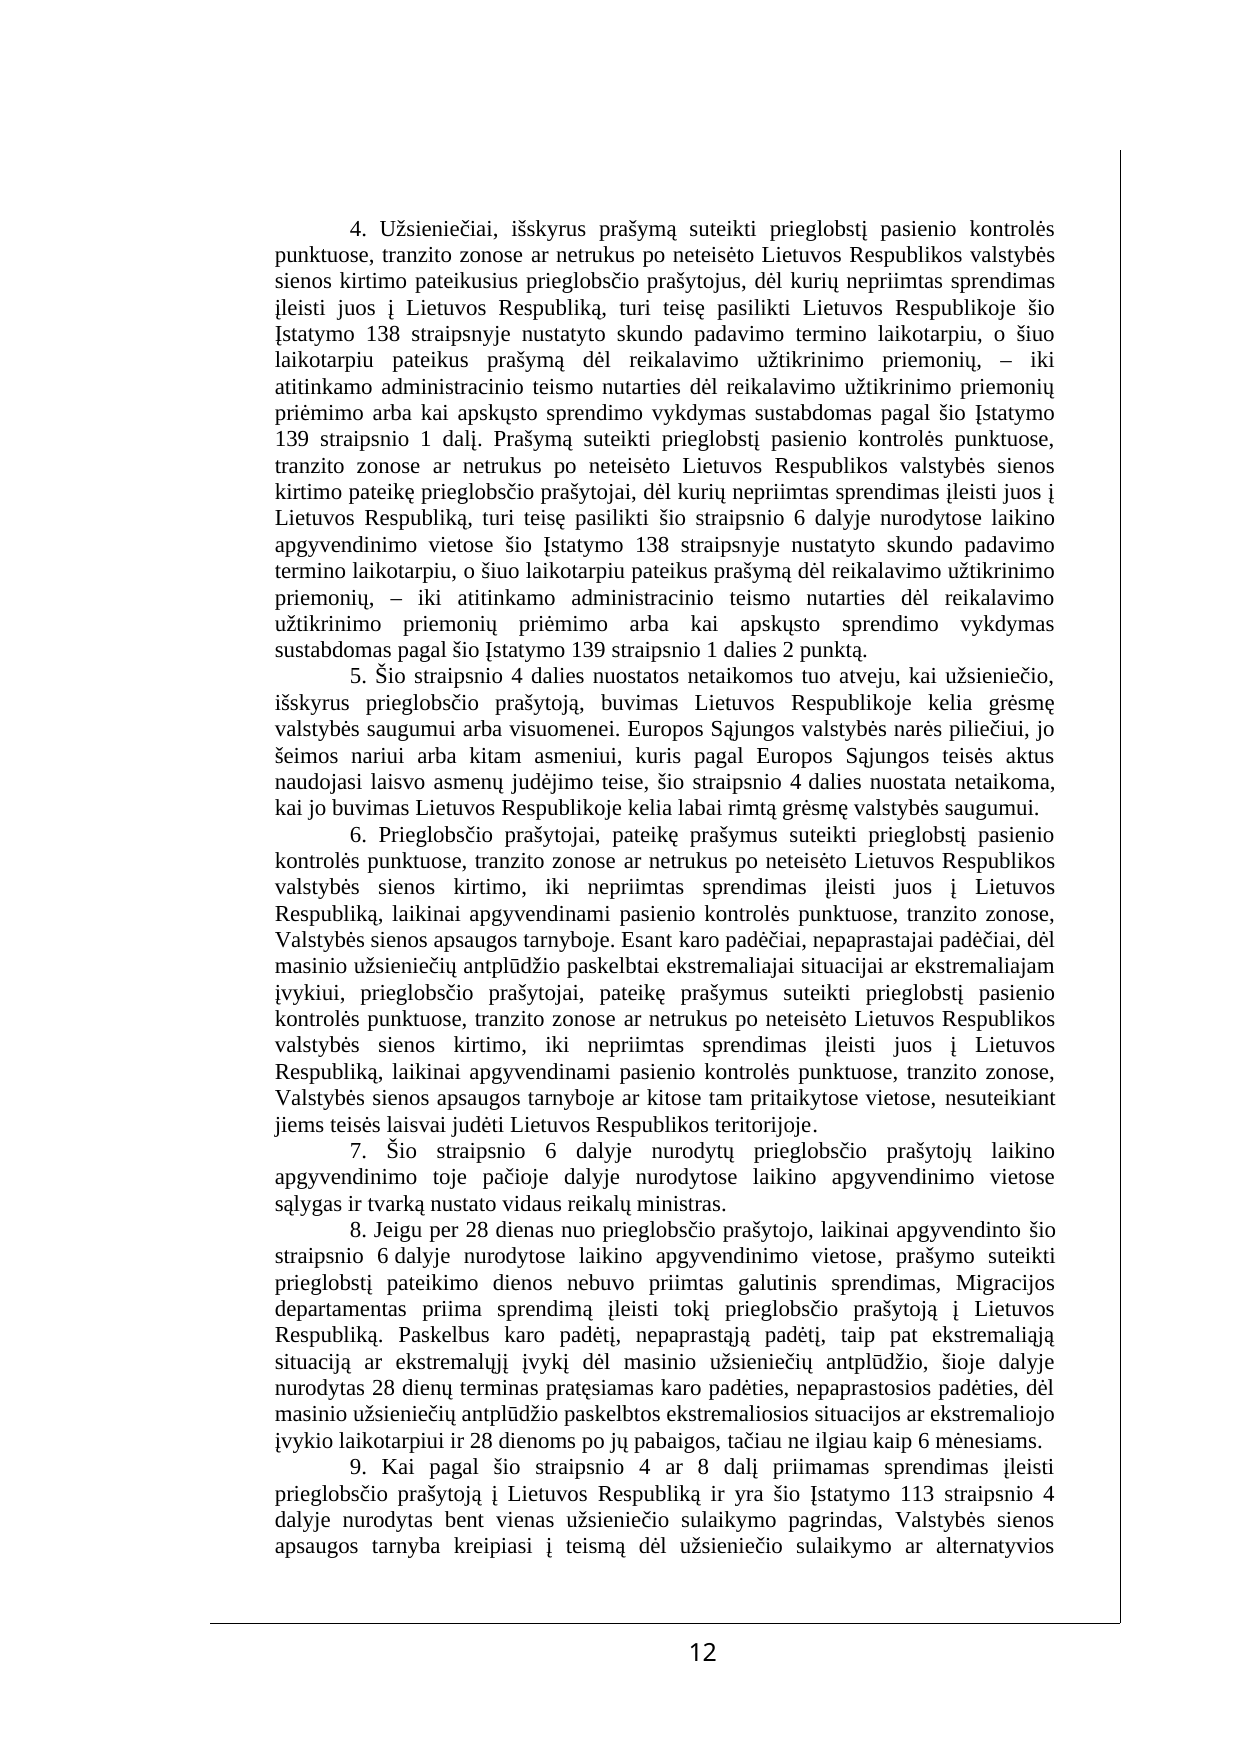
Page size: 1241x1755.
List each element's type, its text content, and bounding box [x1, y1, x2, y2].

text 9. Kai pagal šio straipsnio 4 ar 8 dalį priimamas sprendimas įleisti prieglobsčio prašytoją į Lietuvos Respubliką ir yra šio Įstatymo 113 straipsnio 4 dalyje nurodytas bent vienas užsieniečio sulaikymo pagrindas, Valstybės sienos apsaugos tarnyba kreipiasi į teismą dėl užsieniečio sulaikymo ar alternatyvios [210, 1453, 1120, 1623]
text 8. Jeigu per 28 dienas nuo prieglobsčio prašytojo, laikinai apgyvendinto šio straipsnio 6 dalyje nurodytose laikino apgyvendinimo vietose, prašymo suteikti prieglobstį pateikimo dienos nebuvo priimtas galutinis sprendimas, Migracijos departamentas priima sprendimą įleisti tokį prieglobsčio prašytoją į Lietuvos Respubliką. Paskelbus karo padėtį, nepaprastąją padėtį, taip pat ekstremaliąją situaciją ar ekstremalųjį įvykį dėl masinio užsieniečių antplūdžio, šioje dalyje nurodytas 28 dienų terminas pratęsiamas karo padėties, nepaprastosios padėties, dėl masinio užsieniečių antplūdžio paskelbtos ekstremaliosios situacijos ar ekstremaliojo įvykio laikotarpiui ir 28 dienoms po jų pabaigos, tačiau ne ilgiau kaip 6 mėnesiams. [210, 1216, 1120, 1453]
text 7. Šio straipsnio 6 dalyje nurodytų prieglobsčio prašytojų laikino apgyvendinimo toje pačioje dalyje nurodytose laikino apgyvendinimo vietose sąlygas ir tvarką nustato vidaus reikalų ministras. [210, 1137, 1120, 1216]
text 4. Užsieniečiai, išskyrus prašymą suteikti prieglobstį pasienio kontrolės punktuose, tranzito zonose ar netrukus po neteisėto Lietuvos Respublikos valstybės sienos kirtimo pateikusius prieglobsčio prašytojus, dėl kurių nepriimtas sprendimas įleisti juos į Lietuvos Respubliką, turi teisę pasilikti Lietuvos Respublikoje šio Įstatymo 138 straipsnyje nustatyto skundo padavimo termino laikotarpiu, o šiuo laikotarpiu pateikus prašymą dėl reikalavimo užtikrinimo priemonių, – iki atitinkamo administracinio teismo nutarties dėl reikalavimo užtikrinimo priemonių priėmimo arba kai apskųsto sprendimo vykdymas sustabdomas pagal šio Įstatymo 139 straipsnio 1 dalį. Prašymą suteikti prieglobstį pasienio kontrolės punktuose, tranzito zonose ar netrukus po neteisėto Lietuvos Respublikos valstybės sienos kirtimo pateikę prieglobsčio prašytojai, dėl kurių nepriimtas sprendimas įleisti juos į Lietuvos Respubliką, turi teisę pasilikti šio straipsnio 6 dalyje nurodytose laikino apgyvendinimo vietose šio Įstatymo 138 straipsnyje nustatyto skundo padavimo termino laikotarpiu, o šiuo laikotarpiu pateikus prašymą dėl reikalavimo užtikrinimo priemonių, – iki atitinkamo administracinio teismo nutarties dėl reikalavimo užtikrinimo priemonių priėmimo arba kai apskųsto sprendimo vykdymas sustabdomas pagal šio Įstatymo 139 straipsnio 1 dalies 2 punktą. [210, 150, 1120, 663]
text 6. Prieglobsčio prašytojai, pateikę prašymus suteikti prieglobstį pasienio kontrolės punktuose, tranzito zonose ar netrukus po neteisėto Lietuvos Respublikos valstybės sienos kirtimo, iki nepriimtas sprendimas įleisti juos į Lietuvos Respubliką, laikinai apgyvendinami pasienio kontrolės punktuose, tranzito zonose, Valstybės sienos apsaugos tarnyboje. Esant karo padėčiai, nepaprastajai padėčiai, dėl masinio užsieniečių antplūdžio paskelbtai ekstremaliajai situacijai ar ekstremaliajam įvykiui, prieglobsčio prašytojai, pateikę prašymus suteikti prieglobstį pasienio kontrolės punktuose, tranzito zonose ar netrukus po neteisėto Lietuvos Respublikos valstybės sienos kirtimo, iki nepriimtas sprendimas įleisti juos į Lietuvos Respubliką, laikinai apgyvendinami pasienio kontrolės punktuose, tranzito zonose, Valstybės sienos apsaugos tarnyboje ar kitose tam pritaikytose vietose, nesuteikiant jiems teisės laisvai judėti Lietuvos Respublikos teritorijoje. [210, 821, 1120, 1137]
text 5. Šio straipsnio 4 dalies nuostatos netaikomos tuo atveju, kai užsieniečio, išskyrus prieglobsčio prašytoją, buvimas Lietuvos Respublikoje kelia grėsmę valstybės saugumui arba visuomenei. Europos Sąjungos valstybės narės piliečiui, jo šeimos nariui arba kitam asmeniui, kuris pagal Europos Sąjungos teisės aktus naudojasi laisvo asmenų judėjimo teise, šio straipsnio 4 dalies nuostata netaikoma, kai jo buvimas Lietuvos Respublikoje kelia labai rimtą grėsmę valstybės saugumui. [210, 663, 1120, 821]
